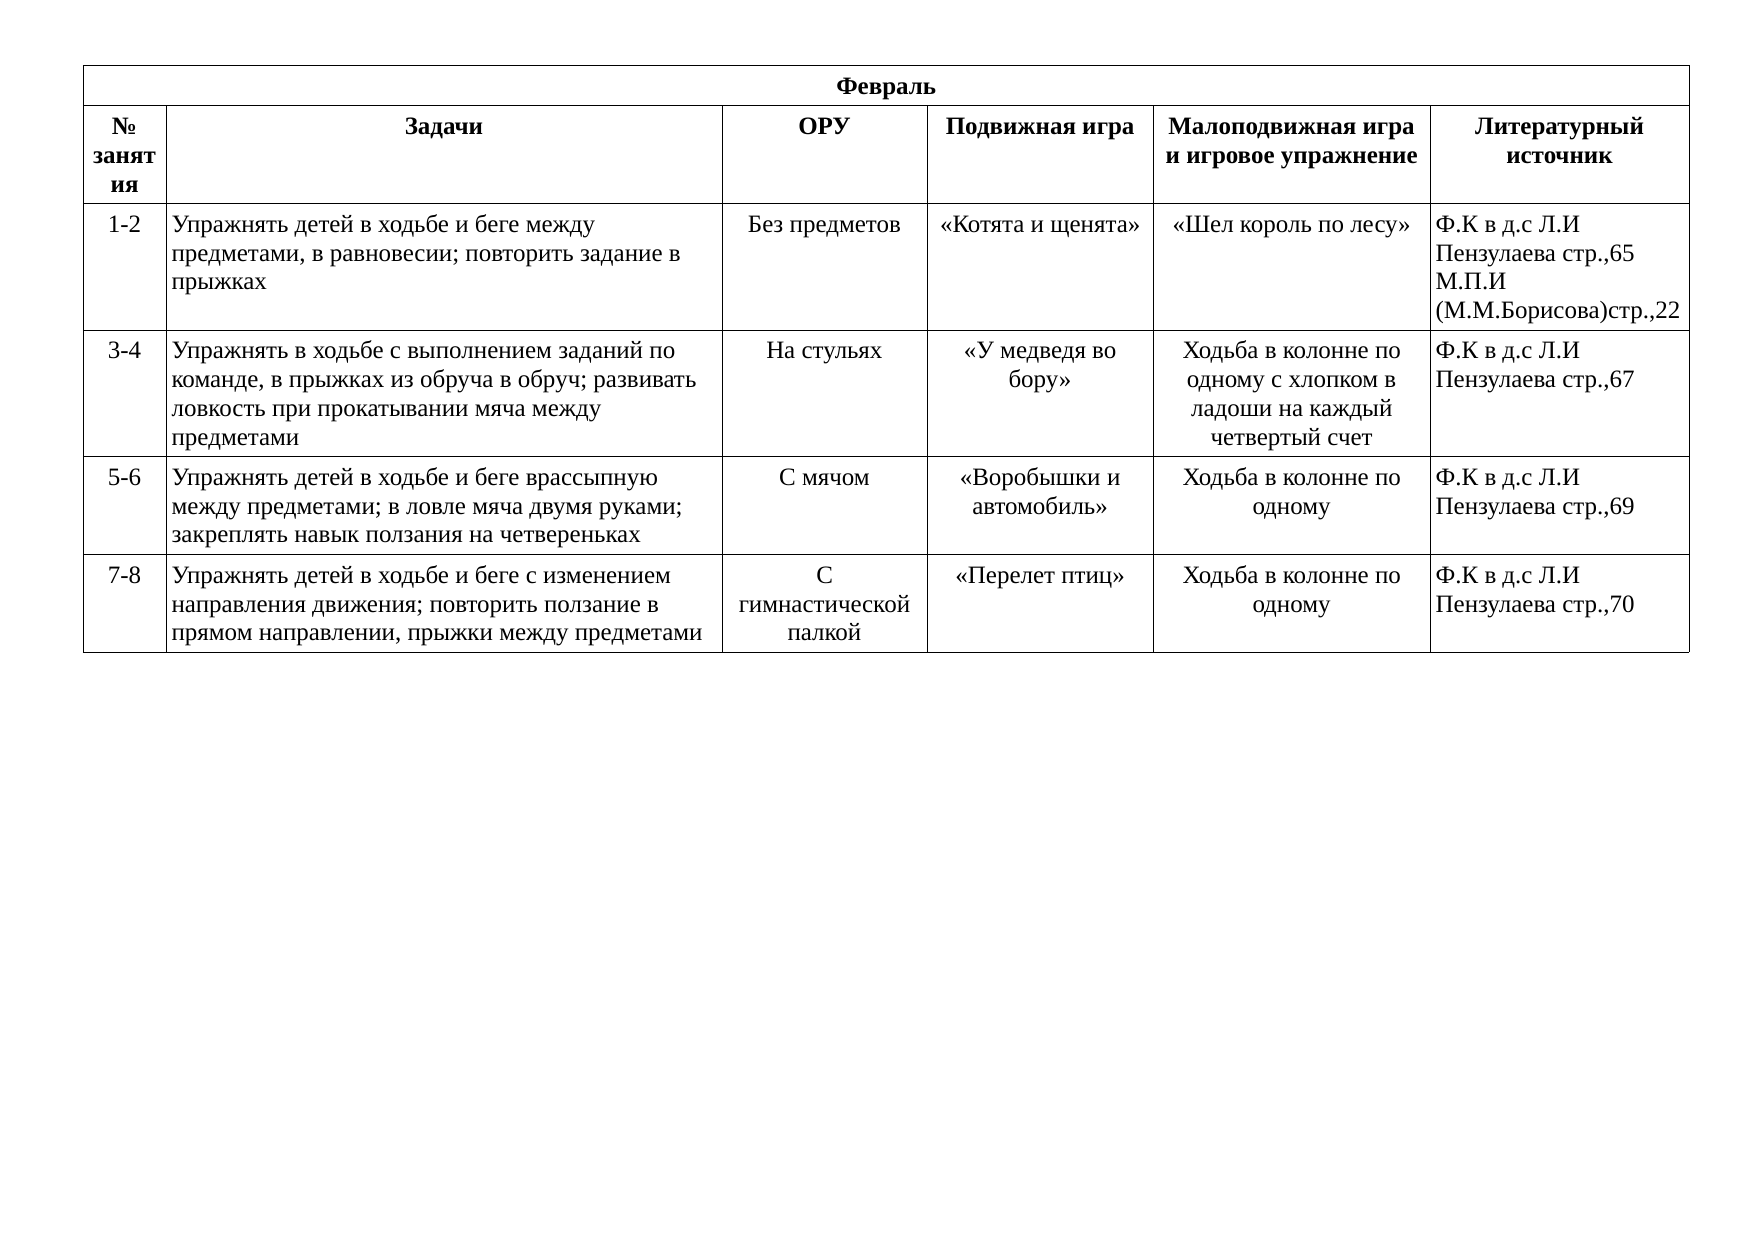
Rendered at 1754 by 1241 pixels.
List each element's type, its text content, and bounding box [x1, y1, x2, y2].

table_cell Ходьба в колонне по одному с хлопком в ладоши на каждый четвертый счет [1154, 331, 1430, 456]
table_cell Без предметов [723, 204, 927, 330]
table_cell Ф.К в д.с Л.И Пензулаева стр.,69 [1431, 457, 1689, 554]
table_cell 7-8 [84, 555, 166, 652]
table_header Февраль [84, 66, 1689, 105]
table_cell С мячом [723, 457, 927, 554]
table_cell 3-4 [84, 331, 166, 456]
table_cell Упражнять в ходьбе с выполнением заданий по команде, в прыжках из обруча в обруч; развивать ловкость при прокатывании мяча между предметами [167, 331, 722, 456]
table_cell «Котята и щенята» [928, 204, 1153, 330]
table_cell Упражнять детей в ходьбе и беге между предметами, в равновесии; повторить задание в прыжках [167, 204, 722, 330]
table_cell Ходьба в колонне по одному [1154, 555, 1430, 652]
table_cell «У медведя во бору» [928, 331, 1153, 456]
table_cell № занятия [84, 106, 166, 203]
table_cell Ходьба в колонне по одному [1154, 457, 1430, 554]
table_cell Малоподвижная игра и игровое упражнение [1154, 106, 1430, 203]
table_cell Ф.К в д.с Л.И Пензулаева стр.,67 [1431, 331, 1689, 456]
table_cell «Шел король по лесу» [1154, 204, 1430, 330]
table_cell «Воробышки и автомобиль» [928, 457, 1153, 554]
table_cell 1-2 [84, 204, 166, 330]
table_cell 5-6 [84, 457, 166, 554]
table_cell Ф.К в д.с Л.И Пензулаева стр.,70 [1431, 555, 1689, 652]
table_cell Задачи [167, 106, 722, 203]
table_cell Литературный источник [1431, 106, 1689, 203]
table_cell «Перелет птиц» [928, 555, 1153, 652]
table_cell Упражнять детей в ходьбе и беге с изменением направления движения; повторить ползание в прямом направлении, прыжки между предметами [167, 555, 722, 652]
table_cell С гимнастической палкой [723, 555, 927, 652]
table_cell Ф.К в д.с Л.И Пензулаева стр.,65 М.П.И (М.М.Борисова)стр.,22 [1431, 204, 1689, 330]
table_cell На стульях [723, 331, 927, 456]
table_cell Упражнять детей в ходьбе и беге врассыпную между предметами; в ловле мяча двумя руками; закреплять навык ползания на четвереньках [167, 457, 722, 554]
table_cell Подвижная игра [928, 106, 1153, 203]
table_cell ОРУ [723, 106, 927, 203]
